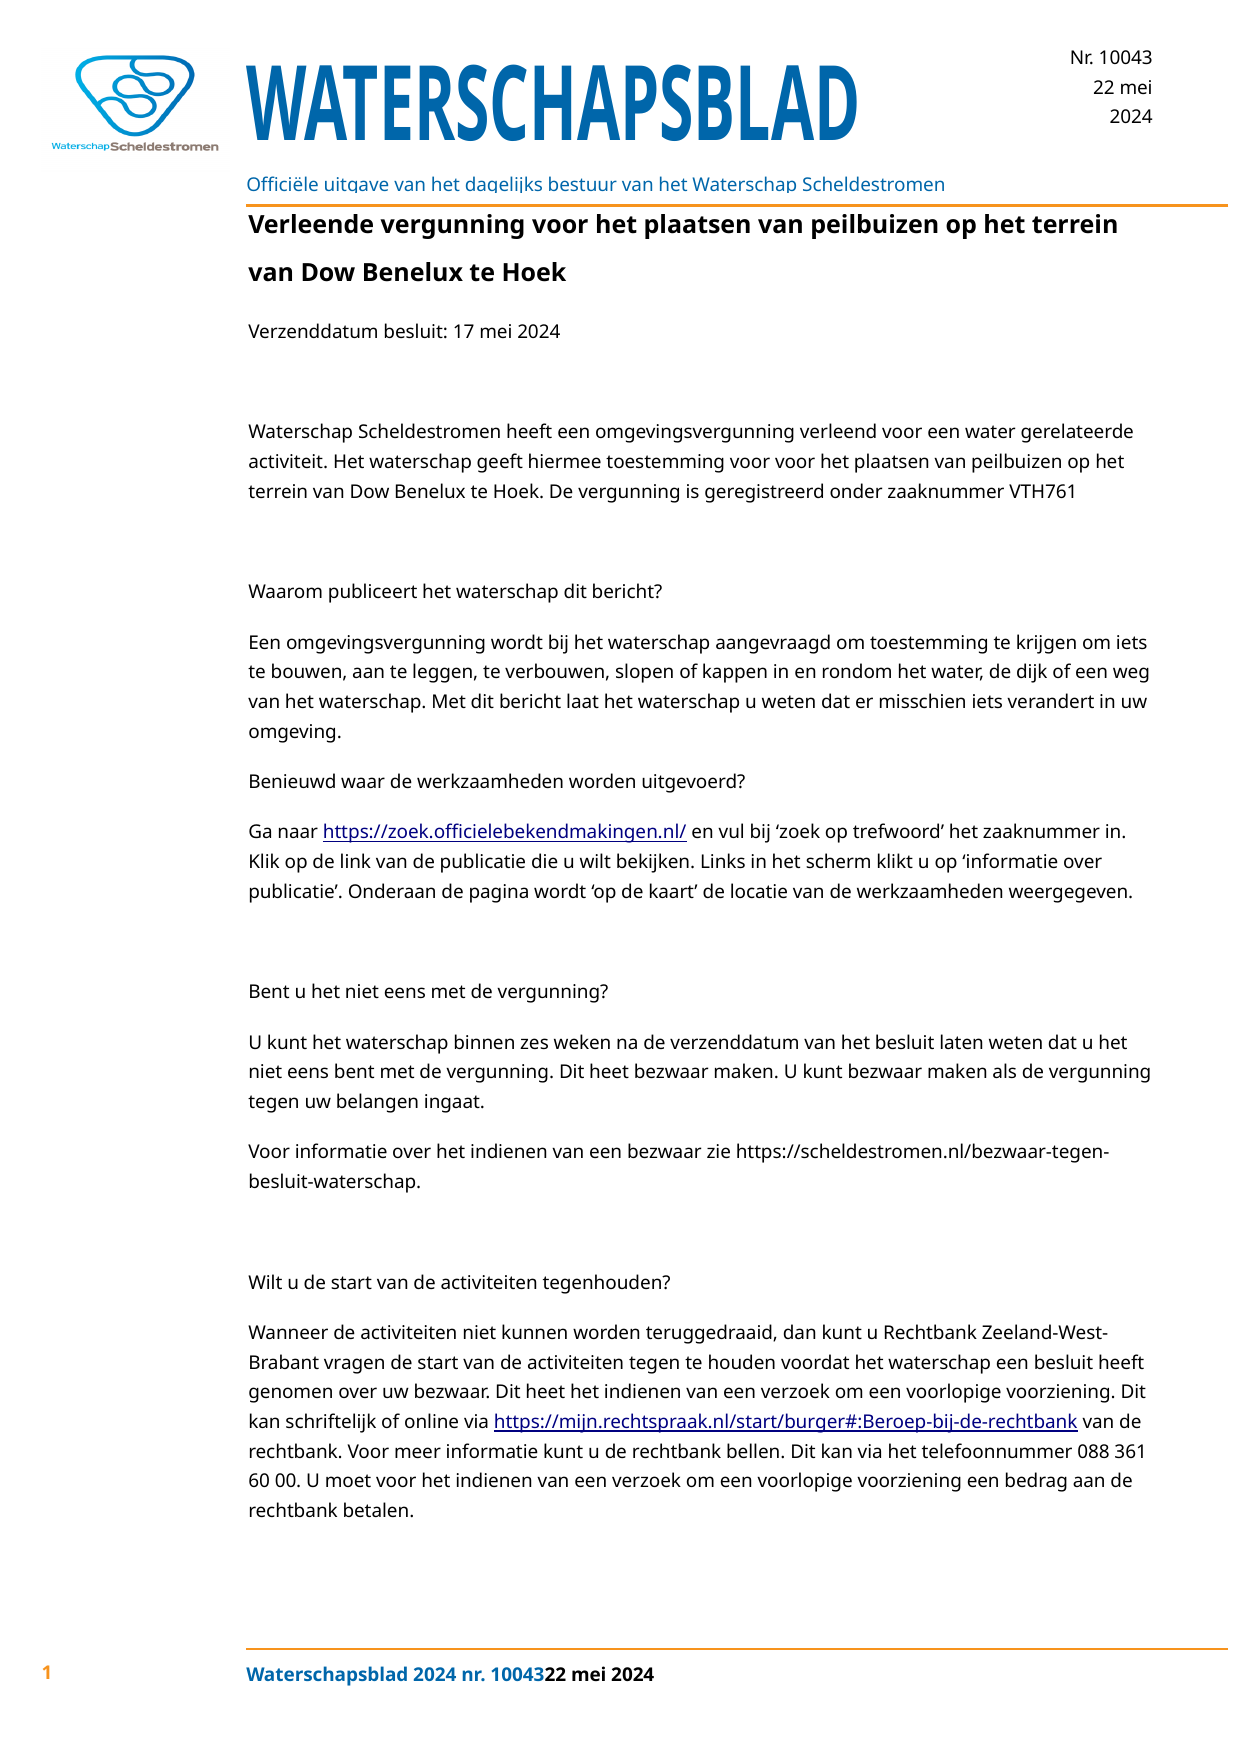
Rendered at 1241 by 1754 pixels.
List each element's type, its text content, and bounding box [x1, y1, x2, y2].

text Benieuwd waar de werkzaamheden worden uitgevoerd? [248, 768, 1152, 794]
picture [41, 47, 231, 172]
text Verleende vergunning voor het plaatsen van peilbuizen op het terrein van Dow Benelux te Hoek [248, 207, 1152, 288]
text Waarom publiceert het waterschap dit bericht? [248, 579, 1152, 604]
text Verzenddatum besluit: 17 mei 2024 [248, 318, 1152, 344]
text Voor informatie over het indienen van een bezwaar zie https://scheldestromen.nl/bezwaar-tegen-besluit-waterschap. [248, 1139, 1152, 1194]
text Wilt u de start van de activiteiten tegenhouden? [248, 1269, 1152, 1295]
text Ga naar https://zoek.officielebekendmakingen.nl/ en vul bij ‘zoek op trefwoord’ het zaaknummer in. Klik op de link van de publicatie die u wilt bekijken. Links in het scherm klikt u op ‘informatie over publicatie’. Onderaan de pagina wordt ‘op de kaart’ de locatie van de werkzaamheden weergegeven. [248, 819, 1152, 904]
text Bent u het niet eens met de vergunning? [248, 979, 1152, 1004]
text Een omgevingsvergunning wordt bij het waterschap aangevraagd om toestemming te krijgen om iets te bouwen, aan te leggen, te verbouwen, slopen of kappen in en rondom het water, de dijk of een weg van het waterschap. Met dit bericht laat het waterschap u weten dat er misschien iets verandert in uw omgeving. [248, 629, 1152, 744]
text Waterschap Scheldestromen heeft een omgevingsvergunning verleend voor een water gerelateerde activiteit. Het waterschap geeft hiermee toestemming voor voor het plaatsen van peilbuizen op het terrein van Dow Benelux te Hoek. De vergunning is geregistreerd onder zaaknummer VTH761 [248, 419, 1152, 504]
text U kunt het waterschap binnen zes weken na de verzenddatum van het besluit laten weten dat u het niet eens bent met de vergunning. Dit heet bezwaar maken. U kunt bezwaar maken als de vergunning tegen uw belangen ingaat. [248, 1029, 1152, 1114]
text Wanneer de activiteiten niet kunnen worden teruggedraaid, dan kunt u Rechtbank Zeeland-West-Brabant vragen de start van de activiteiten tegen te houden voordat het waterschap een besluit heeft genomen over uw bezwaar. Dit heet het indienen van een verzoek om een voorlopige voorziening. Dit kan schriftelijk of online via https://mijn.rechtspraak.nl/start/burger#:Beroep-bij-de-rechtbank van de rechtbank. Voor meer informatie kunt u de rechtbank bellen. Dit kan via het telefoonnummer 088 361 60 00. U moet voor het indienen van een verzoek om een voorlopige voorziening een bedrag aan de rechtbank betalen. [248, 1319, 1152, 1523]
